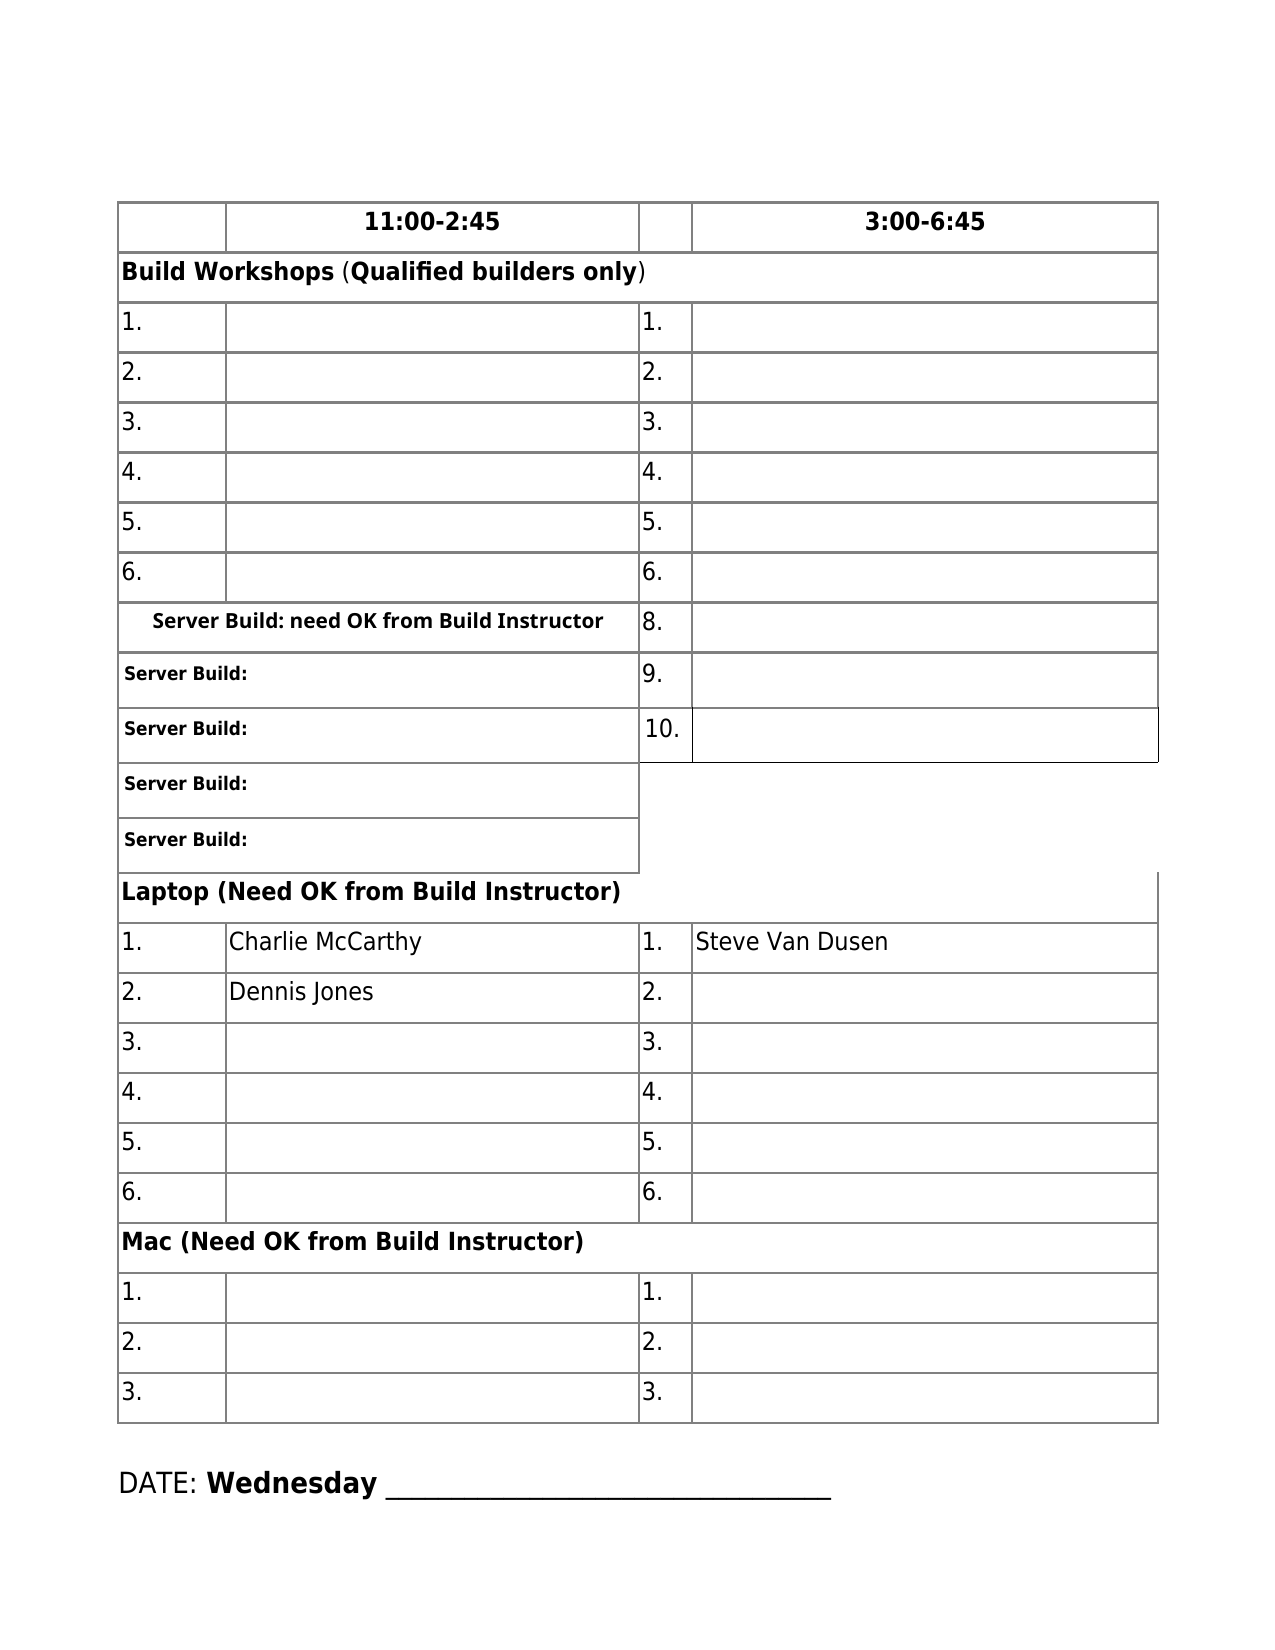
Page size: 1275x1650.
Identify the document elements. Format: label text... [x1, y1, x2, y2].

table_cell 3. [119, 1024, 225, 1072]
table_cell 5. [640, 1124, 691, 1172]
table_cell [227, 1124, 638, 1172]
table_cell 3. [640, 1024, 691, 1072]
table_cell [227, 304, 638, 351]
table_cell 1. [640, 1274, 691, 1322]
table_cell [227, 1074, 638, 1122]
table_cell 1. [119, 1274, 225, 1322]
table_cell Server Build: [119, 764, 638, 817]
table_cell 6. [640, 1174, 691, 1222]
table_cell [693, 554, 1157, 601]
table_cell 5. [640, 504, 691, 551]
table_cell Server Build: [119, 654, 638, 707]
table_cell [227, 404, 638, 451]
table_cell Server Build: [119, 709, 638, 762]
table_cell 4. [119, 1074, 225, 1122]
table_cell [227, 1174, 638, 1222]
table_cell 3. [119, 1374, 225, 1422]
table_cell [693, 404, 1157, 451]
table_cell 1. [640, 924, 691, 972]
table_cell 3. [640, 404, 691, 451]
table_cell [693, 304, 1157, 351]
table_cell [693, 1274, 1157, 1322]
table_cell Charlie McCarthy [227, 924, 638, 972]
table_cell Server Build: [119, 819, 638, 872]
table_cell 1. [640, 304, 691, 351]
table_cell Dennis Jones [227, 974, 638, 1022]
table_cell [227, 454, 638, 501]
table_cell 1. [119, 924, 225, 972]
table_cell [693, 1124, 1157, 1172]
table_cell [640, 817, 1158, 872]
table_cell Server Build: need OK from Build Instructor [119, 604, 638, 651]
table_cell [693, 1174, 1157, 1222]
table_cell 9. [640, 654, 691, 707]
table_cell 4. [119, 454, 225, 501]
table_cell [227, 354, 638, 401]
table_cell 3. [640, 1374, 691, 1422]
table_cell 6. [640, 554, 691, 601]
table_cell [227, 1024, 638, 1072]
table_cell 2. [640, 974, 691, 1022]
table_cell [693, 504, 1157, 551]
table_cell 2. [640, 1324, 691, 1372]
table_cell [227, 1274, 638, 1322]
table_cell Mac (Need OK from Build Instructor) [119, 1224, 1157, 1272]
text DATE: Wednesday __________________________________ [118, 1466, 1157, 1500]
table_cell [227, 1324, 638, 1372]
table_cell 2. [640, 354, 691, 401]
table_cell 4. [640, 1074, 691, 1122]
table_cell Laptop (Need OK from Build Instructor) [119, 872, 1157, 922]
table_cell 4. [640, 454, 691, 501]
table_cell 5. [119, 504, 225, 551]
table_cell [227, 1374, 638, 1422]
table_cell [693, 1074, 1157, 1122]
table_cell Build Workshops (Qualified builders only) [119, 254, 1157, 301]
table_cell [693, 454, 1157, 501]
table_cell [693, 354, 1157, 401]
table_header [640, 204, 691, 251]
table_cell [693, 974, 1157, 1022]
table_cell 5. [119, 1124, 225, 1172]
table_cell 8. [640, 604, 691, 651]
table_header [119, 204, 225, 251]
table_cell [693, 1374, 1157, 1422]
table_cell 6. [119, 554, 225, 601]
table_cell 3. [119, 404, 225, 451]
table_cell [227, 554, 638, 601]
table_cell 2. [119, 1324, 225, 1372]
table_cell 1. [119, 304, 225, 351]
table_cell Steve Van Dusen [693, 924, 1157, 972]
table_cell 6. [119, 1174, 225, 1222]
table_header 3:00-6:45 [693, 204, 1157, 251]
table_cell 2. [119, 354, 225, 401]
table_cell [693, 1324, 1157, 1372]
table_cell 10. [640, 709, 692, 762]
table_header 11:00-2:45 [227, 204, 638, 251]
table_cell [693, 654, 1157, 707]
table_cell [227, 504, 638, 551]
table_cell 2. [119, 974, 225, 1022]
table_cell [693, 709, 1158, 762]
table_cell [693, 1024, 1157, 1072]
table_cell [640, 763, 1158, 817]
table_cell [693, 604, 1157, 651]
